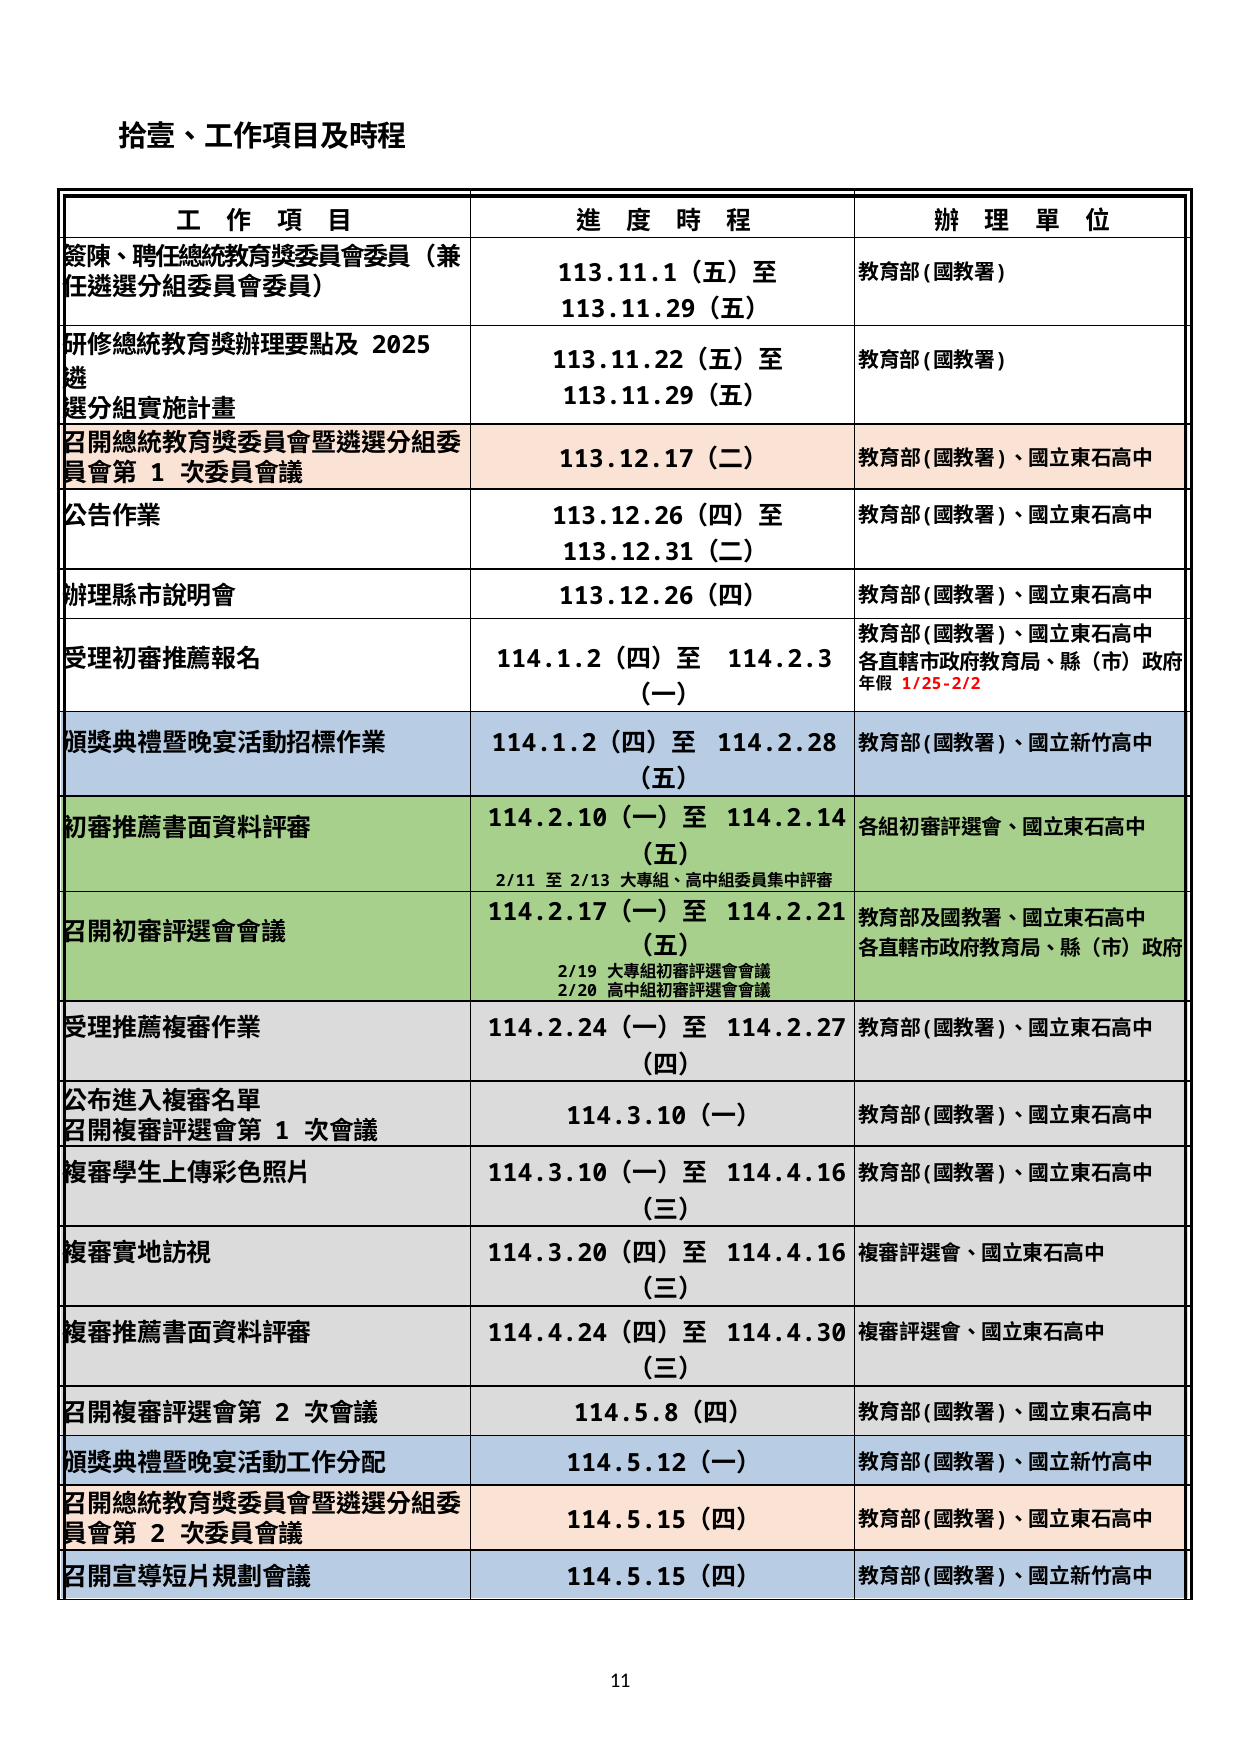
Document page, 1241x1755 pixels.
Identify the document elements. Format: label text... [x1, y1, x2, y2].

table_cell 113.11.22（五）至 113.11.29（五） [471, 326, 854, 423]
table_cell 114.5.15（四） [471, 1486, 854, 1549]
table_cell 簽陳、聘任總統教育獎委員會委員（兼 任遴選分組委員會委員） [66, 238, 470, 324]
table_cell 114.3.10（一） [471, 1082, 854, 1145]
table_cell 召開總統教育獎委員會暨遴選分組委 員會第 1 次委員會議 [66, 425, 470, 488]
table_header 工 作 項 目 [61, 191, 470, 237]
table_cell 召開總統教育獎委員會暨遴選分組委 員會第 2 次委員會議 [66, 1486, 470, 1549]
table_cell 召開初審評選會會議 [66, 892, 470, 1000]
table_cell 114.5.12（一） [471, 1436, 854, 1484]
table_cell 113.11.1（五）至 113.11.29（五） [471, 238, 854, 324]
table_cell 113.12.26（四）至 113.12.31（二） [471, 490, 854, 568]
table_cell 教育部(國教署) [855, 326, 1184, 423]
table_cell 教育部(國教署)、國立東石高中 [855, 1387, 1184, 1435]
table_cell 114.4.24（四）至 114.4.30（三） [471, 1307, 854, 1385]
table_cell 114.3.20（四）至 114.4.16（三） [471, 1227, 854, 1305]
table_cell 教育部(國教署)、國立新竹高中 [855, 712, 1184, 795]
table_header 進 度 時 程 [471, 198, 854, 237]
table_cell 複審實地訪視 [66, 1227, 470, 1305]
table_cell 辦理縣市說明會 [66, 570, 470, 618]
table_cell 複審學生上傳彩色照片 [66, 1147, 470, 1225]
table_cell 教育部(國教署)、國立東石高中 各直轄市政府教育局、縣（市）政府 年假 1/25-2/2 [855, 619, 1184, 711]
table_header 辦 理 單 位 [855, 191, 1188, 237]
table_cell 113.12.17（二） [471, 425, 854, 488]
table_cell 各組初審評選會、國立東石高中 [855, 797, 1184, 891]
table_cell 教育部(國教署)、國立東石高中 [855, 1486, 1184, 1549]
table_cell 教育部(國教署)、國立東石高中 [855, 570, 1184, 618]
table_cell 公布進入複審名單 召開複審評選會第 1 次會議 [66, 1082, 470, 1145]
table_cell 研修總統教育獎辦理要點及 2025 遴 選分組實施計畫 [66, 326, 470, 423]
table_cell 頒獎典禮暨晚宴活動招標作業 [66, 712, 470, 795]
table_cell 113.12.26（四） [471, 570, 854, 618]
table_cell 教育部(國教署)、國立東石高中 [855, 1002, 1184, 1080]
table_cell 頒獎典禮暨晚宴活動工作分配 [66, 1436, 470, 1484]
table_cell 複審推薦書面資料評審 [66, 1307, 470, 1385]
table_cell 教育部(國教署)、國立東石高中 [855, 425, 1184, 488]
table_cell 教育部及國教署、國立東石高中 各直轄市政府教育局、縣（市）政府 [855, 892, 1184, 1000]
table_cell 114.3.10（一）至 114.4.16（三） [471, 1147, 854, 1225]
table_cell 114.1.2（四）至 114.2.28（五） [471, 712, 854, 795]
table_cell 教育部(國教署) [855, 238, 1184, 324]
table_cell 教育部(國教署)、國立新竹高中 [855, 1551, 1184, 1598]
table_cell 初審推薦書面資料評審 [66, 797, 470, 891]
table_cell 114.1.2（四）至 114.2.3（一） [471, 619, 854, 711]
table_cell 教育部(國教署)、國立新竹高中 [855, 1436, 1184, 1484]
table_cell 受理推薦複審作業 [66, 1002, 470, 1080]
table_cell 召開宣導短片規劃會議 [66, 1551, 470, 1598]
table_cell 教育部(國教署)、國立東石高中 [855, 490, 1184, 568]
table_cell 教育部(國教署)、國立東石高中 [855, 1082, 1184, 1145]
table_cell 114.5.15（四） [471, 1551, 854, 1598]
text 拾壹、工作項目及時程 [118, 113, 1224, 155]
table_cell 受理初審推薦報名 [66, 619, 470, 711]
table_cell 114.5.8（四） [471, 1387, 854, 1435]
table_cell 複審評選會、國立東石高中 [855, 1227, 1184, 1305]
table_cell 公告作業 [66, 490, 470, 568]
table_cell 召開複審評選會第 2 次會議 [66, 1387, 470, 1435]
table_cell 教育部(國教署)、國立東石高中 [855, 1147, 1184, 1225]
table_cell 複審評選會、國立東石高中 [855, 1307, 1184, 1385]
table_cell 114.2.24（一）至 114.2.27（四） [471, 1002, 854, 1080]
table_cell 114.2.10（一）至 114.2.14（五） 2/11 至 2/13 大專組、高中組委員集中評審 [471, 797, 854, 891]
table_cell 114.2.17（一）至 114.2.21（五） 2/19 大專組初審評選會會議 2/20 高中組初審評選會會議 [471, 892, 854, 1000]
